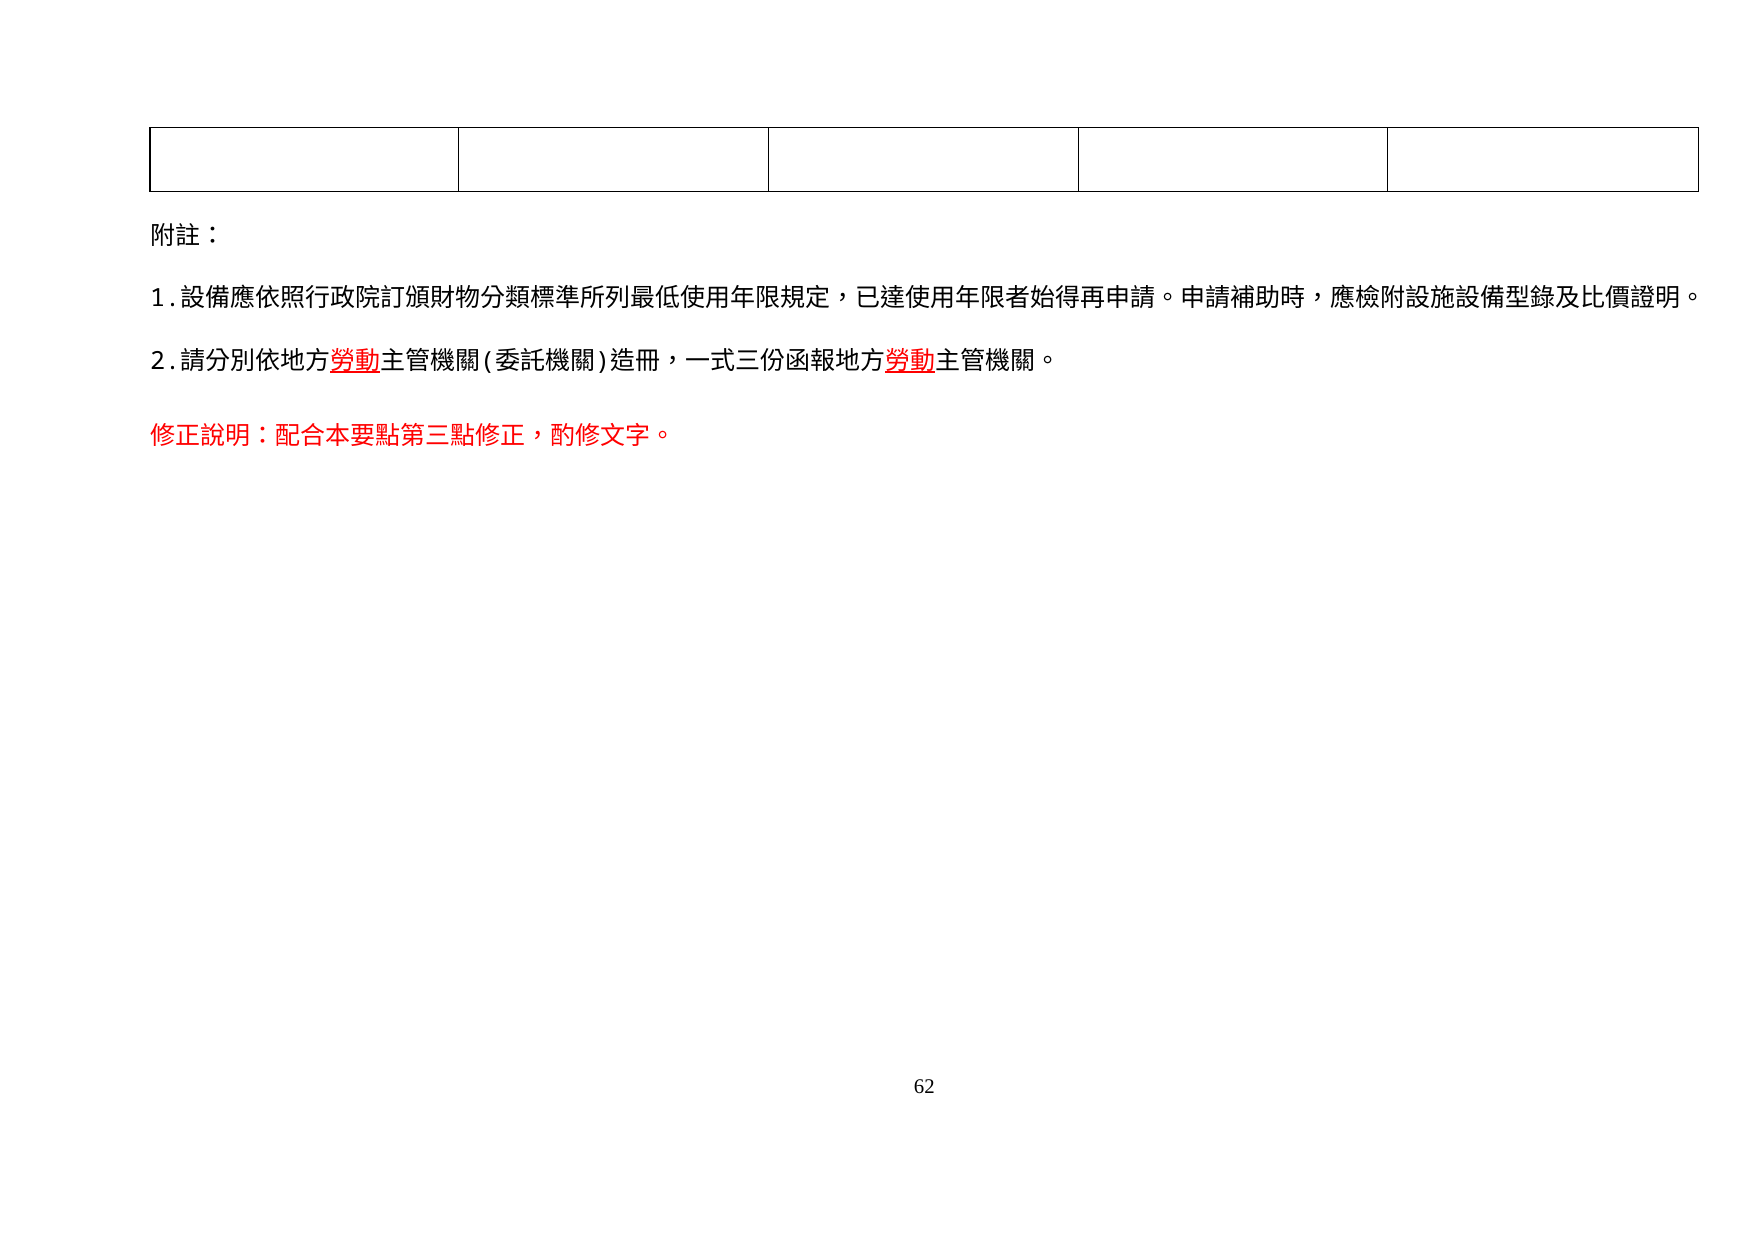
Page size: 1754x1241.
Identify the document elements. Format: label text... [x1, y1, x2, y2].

table_cell [151, 128, 458, 191]
table_cell [459, 128, 768, 191]
text 2.請分別依地方勞動主管機關(委託機關)造冊，一式三份函報地方勞動主管機關。 [150, 317, 1698, 379]
text 附註： [150, 192, 1698, 254]
text 1.設備應依照行政院訂頒財物分類標準所列最低使用年限規定，已達使用年限者始得再申請。申請補助時，應檢附設施設備型錄及比價證明。 [150, 254, 1698, 317]
table_cell [1079, 128, 1387, 191]
text 修正說明：配合本要點第三點修正，酌修文字。 [150, 392, 1698, 454]
table_cell [1388, 128, 1698, 191]
table_cell [769, 128, 1078, 191]
